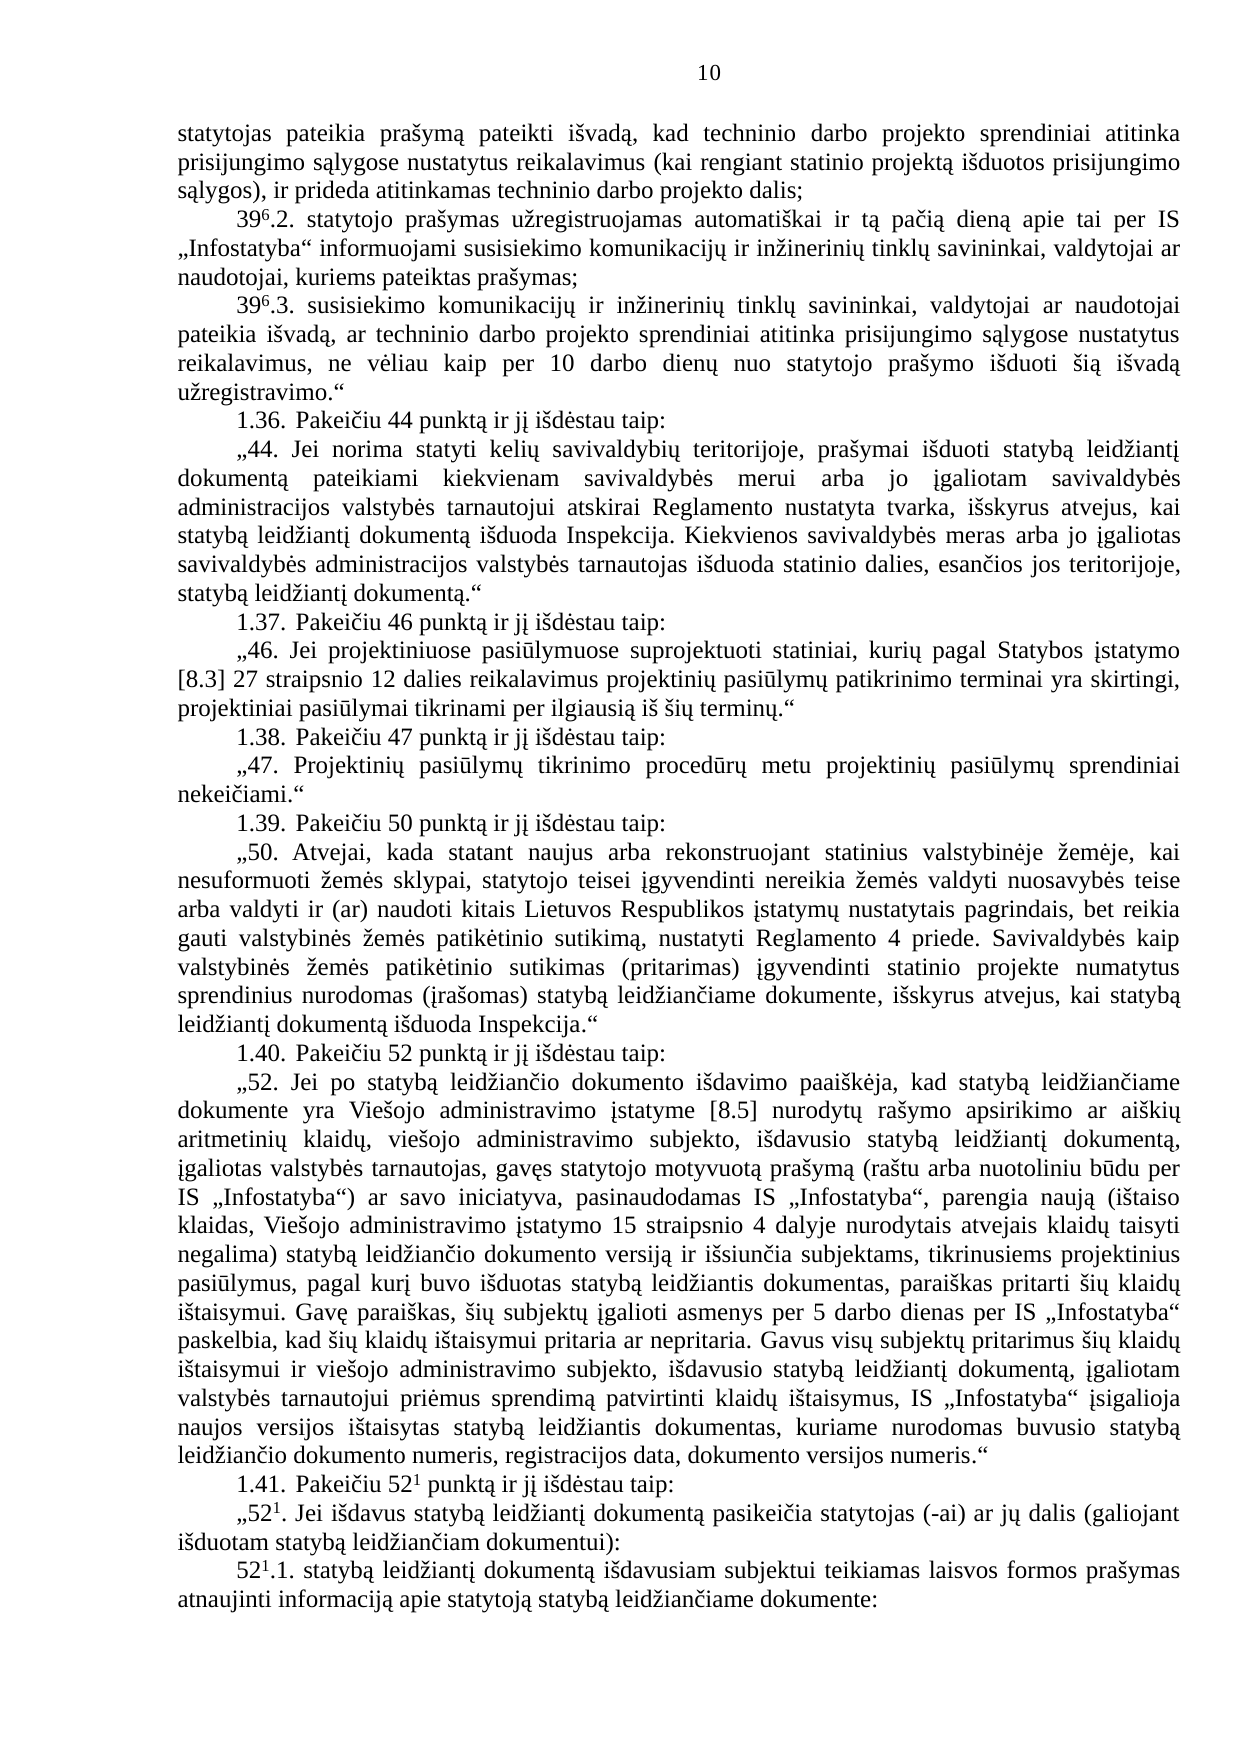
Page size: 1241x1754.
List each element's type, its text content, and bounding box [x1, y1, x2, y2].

text 396.2. statytojo prašymas užregistruojamas automatiškai ir tą pačią dieną apie tai per IS „Infostatyba“ informuojami susisiekimo komunikacijų ir inžinerinių tinklų savininkai, valdytojai ar naudotojai, kuriems pateiktas prašymas; [177, 204, 1181, 291]
text 1.39. Pakeičiu 50 punktą ir jį išdėstau taip: [236, 808, 1181, 837]
text 1.40. Pakeičiu 52 punktą ir jį išdėstau taip: [236, 1038, 1181, 1067]
text „47. Projektinių pasiūlymų tikrinimo procedūrų metu projektinių pasiūlymų sprendiniai nekeičiami.“ [177, 751, 1181, 808]
text „52. Jei po statybą leidžiančio dokumento išdavimo paaiškėja, kad statybą leidžiančiame dokumente yra Viešojo administravimo įstatyme [8.5] nurodytų rašymo apsirikimo ar aiškių aritmetinių klaidų, viešojo administravimo subjekto, išdavusio statybą leidžiantį dokumentą, įgaliotas valstybės tarnautojas, gavęs statytojo motyvuotą prašymą (raštu arba nuotoliniu būdu per IS „Infostatyba“) ar savo iniciatyva, pasinaudodamas IS „Infostatyba“, parengia naują (ištaiso klaidas, Viešojo administravimo įstatymo 15 straipsnio 4 dalyje nurodytais atvejais klaidų taisyti negalima) statybą leidžiančio dokumento versiją ir išsiunčia subjektams, tikrinusiems projektinius pasiūlymus, pagal kurį buvo išduotas statybą leidžiantis dokumentas, paraiškas pritarti šių klaidų ištaisymui. Gavę paraiškas, šių subjektų įgalioti asmenys per 5 darbo dienas per IS „Infostatyba“ paskelbia, kad šių klaidų ištaisymui pritaria ar nepritaria. Gavus visų subjektų pritarimus šių klaidų ištaisymui ir viešojo administravimo subjekto, išdavusio statybą leidžiantį dokumentą, įgaliotam valstybės tarnautojui priėmus sprendimą patvirtinti klaidų ištaisymus, IS „Infostatyba“ įsigalioja naujos versijos ištaisytas statybą leidžiantis dokumentas, kuriame nurodomas buvusio statybą leidžiančio dokumento numeris, registracijos data, dokumento versijos numeris.“ [177, 1067, 1181, 1469]
text 1.37. Pakeičiu 46 punktą ir jį išdėstau taip: [236, 607, 1181, 636]
text 396.3. susisiekimo komunikacijų ir inžinerinių tinklų savininkai, valdytojai ar naudotojai pateikia išvadą, ar techninio darbo projekto sprendiniai atitinka prisijungimo sąlygose nustatytus reikalavimus, ne vėliau kaip per 10 darbo dienų nuo statytojo prašymo išduoti šią išvadą užregistravimo.“ [177, 291, 1181, 406]
text 1.38. Pakeičiu 47 punktą ir jį išdėstau taip: [236, 722, 1181, 751]
text „50. Atvejai, kada statant naujus arba rekonstruojant statinius valstybinėje žemėje, kai nesuformuoti žemės sklypai, statytojo teisei įgyvendinti nereikia žemės valdyti nuosavybės teise arba valdyti ir (ar) naudoti kitais Lietuvos Respublikos įstatymų nustatytais pagrindais, bet reikia gauti valstybinės žemės patikėtinio sutikimą, nustatyti Reglamento 4 priede. Savivaldybės kaip valstybinės žemės patikėtinio sutikimas (pritarimas) įgyvendinti statinio projekte numatytus sprendinius nurodomas (įrašomas) statybą leidžiančiame dokumente, išskyrus atvejus, kai statybą leidžiantį dokumentą išduoda Inspekcija.“ [177, 837, 1181, 1038]
text „46. Jei projektiniuose pasiūlymuose suprojektuoti statiniai, kurių pagal Statybos įstatymo [8.3] 27 straipsnio 12 dalies reikalavimus projektinių pasiūlymų patikrinimo terminai yra skirtingi, projektiniai pasiūlymai tikrinami per ilgiausią iš šių terminų.“ [177, 636, 1181, 722]
text 521.1. statybą leidžiantį dokumentą išdavusiam subjektui teikiamas laisvos formos prašymas atnaujinti informaciją apie statytoją statybą leidžiančiame dokumente: [177, 1556, 1181, 1613]
text „521. Jei išdavus statybą leidžiantį dokumentą pasikeičia statytojas (-ai) ar jų dalis (galiojant išduotam statybą leidžiančiam dokumentui): [177, 1498, 1181, 1556]
text 1.36. Pakeičiu 44 punktą ir jį išdėstau taip: [236, 406, 1181, 434]
text 1.41. Pakeičiu 521 punktą ir jį išdėstau taip: [236, 1469, 1181, 1498]
text „44. Jei norima statyti kelių savivaldybių teritorijoje, prašymai išduoti statybą leidžiantį dokumentą pateikiami kiekvienam savivaldybės merui arba jo įgaliotam savivaldybės administracijos valstybės tarnautojui atskirai Reglamento nustatyta tvarka, išskyrus atvejus, kai statybą leidžiantį dokumentą išduoda Inspekcija. Kiekvienos savivaldybės meras arba jo įgaliotas savivaldybės administracijos valstybės tarnautojas išduoda statinio dalies, esančios jos teritorijoje, statybą leidžiantį dokumentą.“ [177, 434, 1181, 607]
text statytojas pateikia prašymą pateikti išvadą, kad techninio darbo projekto sprendiniai atitinka prisijungimo sąlygose nustatytus reikalavimus (kai rengiant statinio projektą išduotos prisijungimo sąlygos), ir prideda atitinkamas techninio darbo projekto dalis; [177, 118, 1181, 204]
